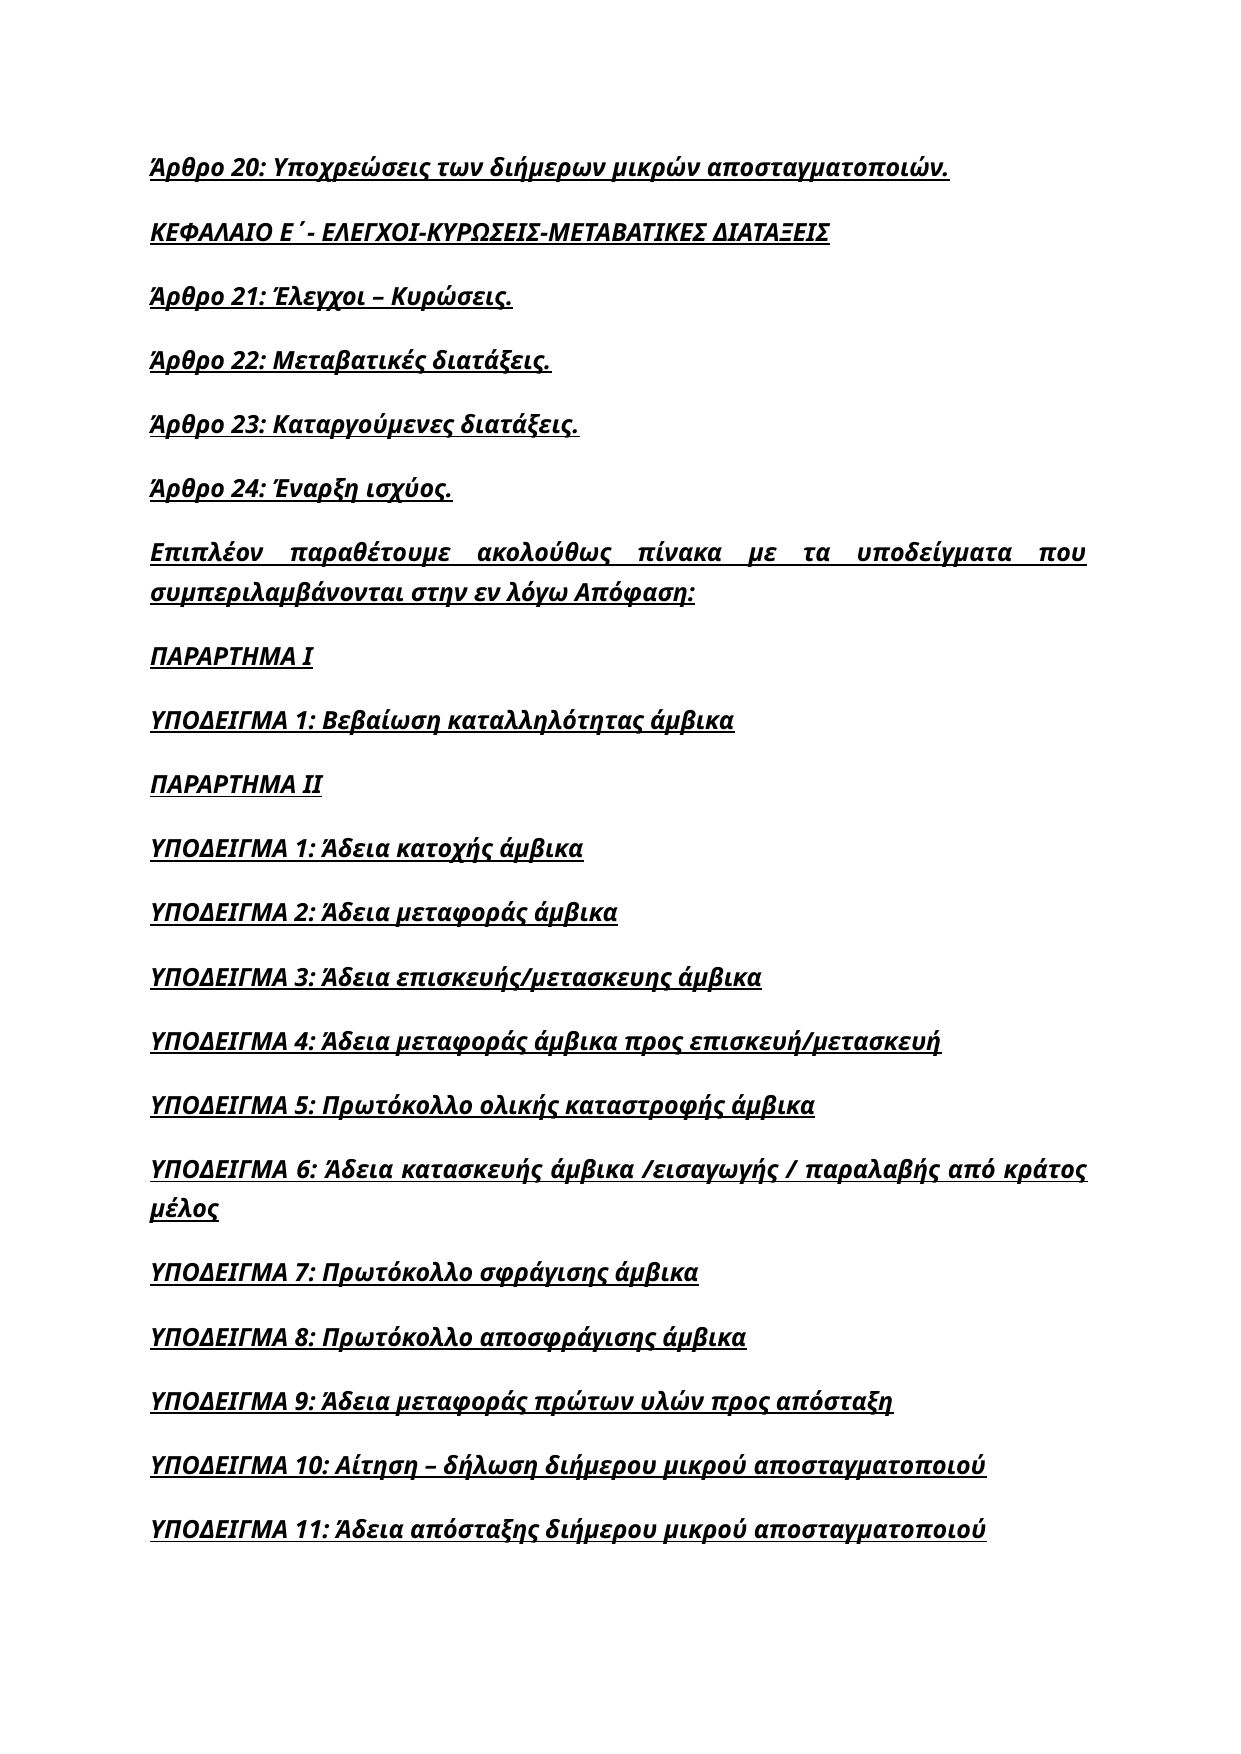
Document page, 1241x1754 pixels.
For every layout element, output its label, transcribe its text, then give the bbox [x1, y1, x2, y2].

text ΥΠΟΔΕΙΓΜΑ 5: Πρωτόκολλο ολικής καταστροφής άμβικα [150, 1087, 1090, 1122]
text Επιπλέον παραθέτουμε ακολούθως πίνακα με τα υποδείγματα που συμπεριλαμβάνονται στην εν λόγω Απόφαση: [150, 535, 1090, 608]
text ΥΠΟΔΕΙΓΜΑ 11: Άδεια απόσταξης διήμερου μικρού αποσταγματοποιού [150, 1512, 1090, 1546]
text Άρθρο 21: Έλεγχοι – Κυρώσεις. [150, 278, 1090, 312]
text Άρθρο 24: Έναρξη ισχύος. [150, 471, 1090, 505]
text Άρθρο 23: Καταργούμενες διατάξεις. [150, 407, 1090, 441]
text ΥΠΟΔΕΙΓΜΑ 8: Πρωτόκολλο αποσφράγισης άμβικα [150, 1319, 1090, 1353]
text ΥΠΟΔΕΙΓΜΑ 1: Άδεια κατοχής άμβικα [150, 831, 1090, 865]
text ΚΕΦΑΛΑΙΟ Ε΄- ΕΛΕΓΧΟΙ-ΚΥΡΩΣΕΙΣ-ΜΕΤΑΒΑΤΙΚΕΣ ΔΙΑΤΑΞΕΙΣ [150, 214, 1090, 248]
text ΥΠΟΔΕΙΓΜΑ 10: Αίτηση – δήλωση διήμερου μικρού αποσταγματοποιού [150, 1447, 1090, 1482]
text ΥΠΟΔΕΙΓΜΑ 1: Βεβαίωση καταλληλότητας άμβικα [150, 702, 1090, 737]
text Άρθρο 20: Υποχρεώσεις των διήμερων μικρών αποσταγματοποιών. [150, 150, 1090, 184]
text ΥΠΟΔΕΙΓΜΑ 7: Πρωτόκολλο σφράγισης άμβικα [150, 1255, 1090, 1289]
text ΥΠΟΔΕΙΓΜΑ 2: Άδεια μεταφοράς άμβικα [150, 895, 1090, 929]
text ΥΠΟΔΕΙΓΜΑ 9: Άδεια μεταφοράς πρώτων υλών προς απόσταξη [150, 1383, 1090, 1417]
text ΥΠΟΔΕΙΓΜΑ 3: Άδεια επισκευής/μετασκευης άμβικα [150, 959, 1090, 993]
text ΠΑΡΑΡΤΗΜΑ Ι [150, 638, 1090, 672]
text ΠΑΡΑΡΤΗΜΑ ΙΙ [150, 767, 1090, 801]
text Άρθρο 22: Μεταβατικές διατάξεις. [150, 342, 1090, 377]
text ΥΠΟΔΕΙΓΜΑ 6: Άδεια κατασκευής άμβικα /εισαγωγής / παραλαβής από κράτος μέλος [150, 1152, 1090, 1225]
text ΥΠΟΔΕΙΓΜΑ 4: Άδεια μεταφοράς άμβικα προς επισκευή/μετασκευή [150, 1023, 1090, 1057]
